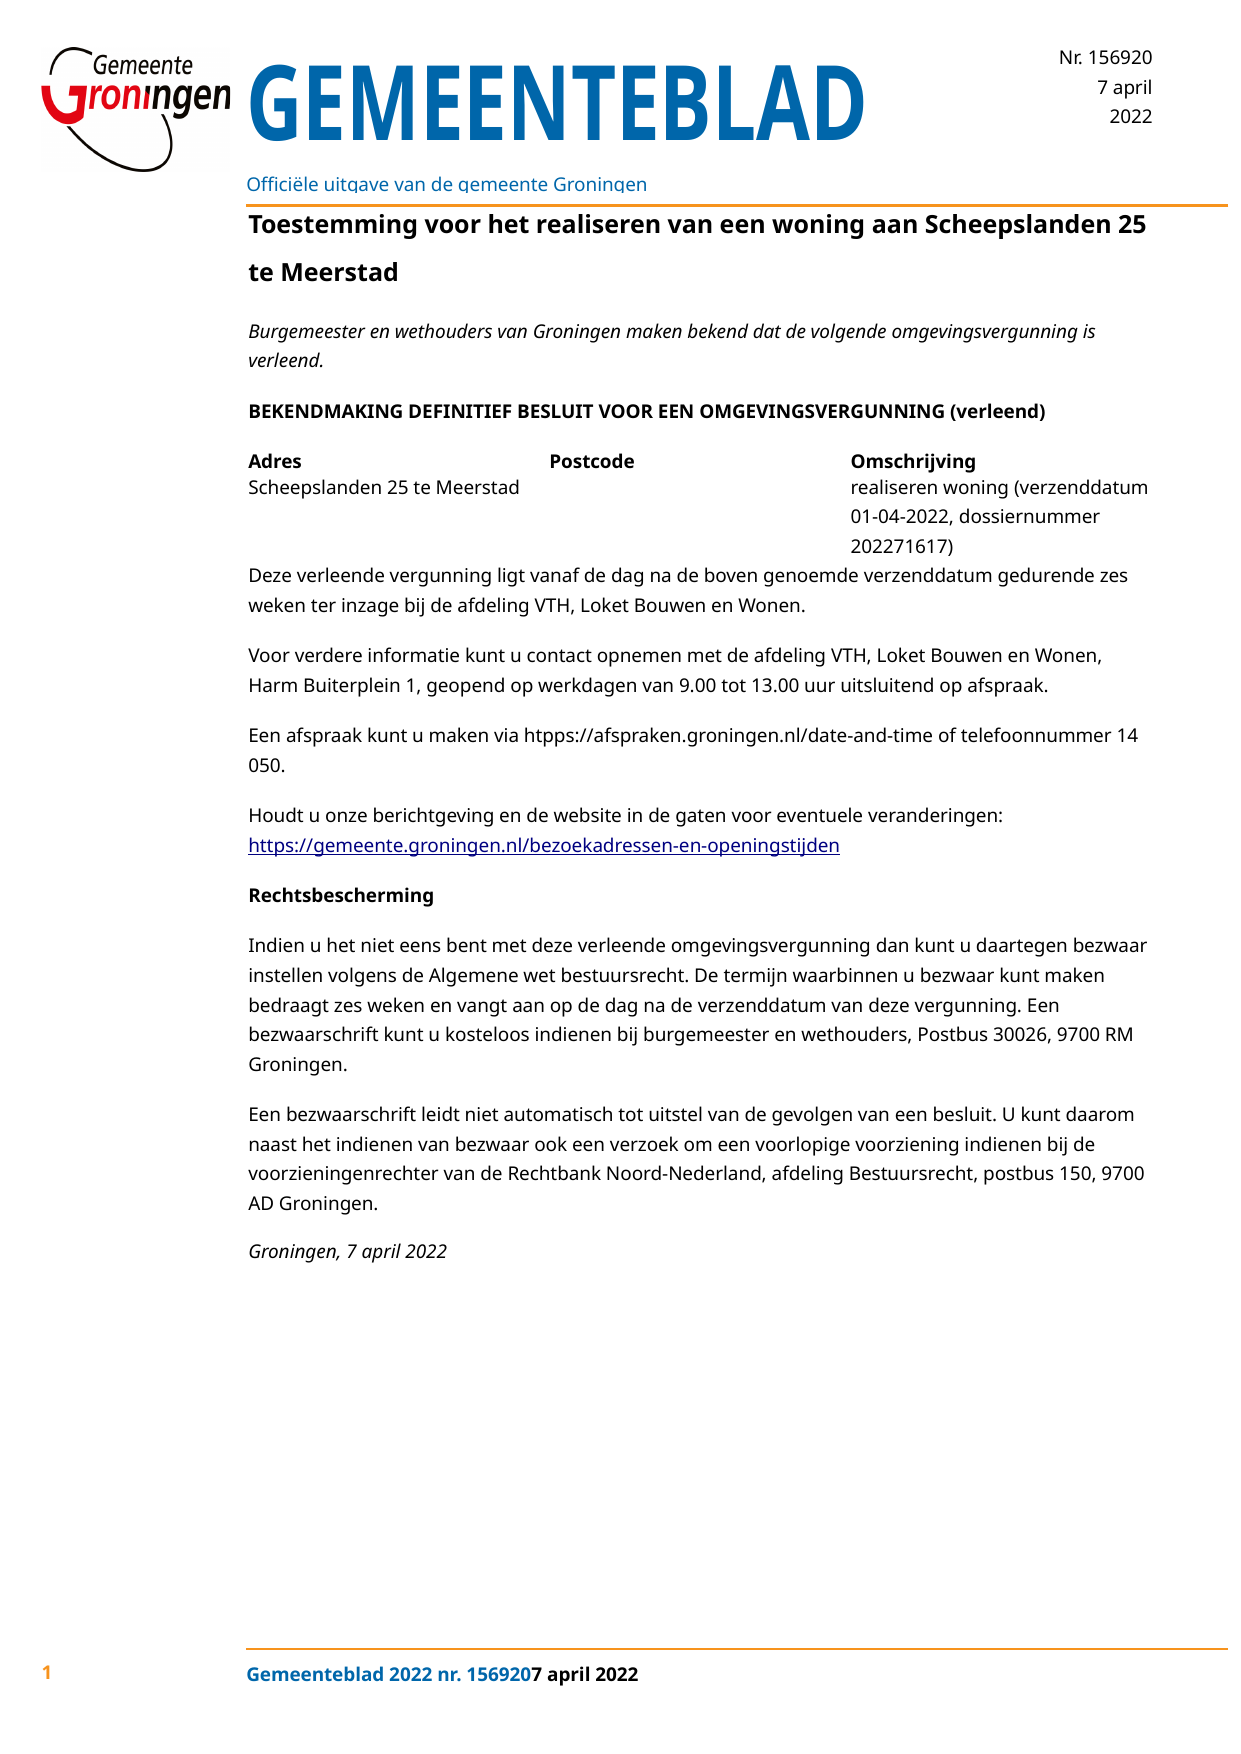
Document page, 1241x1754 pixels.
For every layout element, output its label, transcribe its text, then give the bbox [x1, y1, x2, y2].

text Houdt u onze berichtgeving en de website in de gaten voor eventuele veranderingen: https://gemeente.groningen.nl/bezoekadressen-en-openingstijden [248, 802, 1152, 858]
text Een afspraak kunt u maken via htpps://afspraken.groningen.nl/date-and-time of telefoonnummer 14 050. [248, 722, 1152, 778]
table_header Postcode [549, 449, 850, 474]
table_cell [549, 474, 850, 559]
table_cell realiseren woning (verzenddatum 01-04-2022, dossiernummer 202271617) [850, 474, 1152, 559]
text Voor verdere informatie kunt u contact opnemen met de afdeling VTH, Loket Bouwen en Wonen, Harm Buiterplein 1, geopend op werkdagen van 9.00 tot 13.00 uur uitsluitend op afspraak. [248, 642, 1152, 698]
text Deze verleende vergunning ligt vanaf de dag na de boven genoemde verzenddatum gedurende zes weken ter inzage bij de afdeling VTH, Loket Bouwen en Wonen. [248, 562, 1152, 618]
table_cell Scheepslanden 25 te Meerstad [248, 474, 549, 559]
text Toestemming voor het realiseren van een woning aan Scheepslanden 25 te Meerstad [248, 207, 1152, 288]
table_header Adres [248, 449, 549, 474]
text BEKENDMAKING DEFINITIEF BESLUIT VOOR EEN OMGEVINGSVERGUNNING (verleend) [248, 398, 1152, 424]
text Burgemeester en wethouders van Groningen maken bekend dat de volgende omgevingsvergunning is verleend. [248, 318, 1152, 373]
text Rechtsbescherming [248, 882, 1152, 908]
table_header Omschrijving [850, 449, 1152, 474]
text Groningen, 7 april 2022 [248, 1238, 1152, 1264]
picture [41, 47, 231, 172]
text Een bezwaarschrift leidt niet automatisch tot uitstel van de gevolgen van een besluit. U kunt daarom naast het indienen van bezwaar ook een verzoek om een voorlopige voorziening indienen bij de voorzieningenrechter van de Rechtbank Noord-Nederland, afdeling Bestuursrecht, postbus 150, 9700 AD Groningen. [248, 1101, 1152, 1216]
text Indien u het niet eens bent met deze verleende omgevingsvergunning dan kunt u daartegen bezwaar instellen volgens de Algemene wet bestuursrecht. De termijn waarbinnen u bezwaar kunt maken bedraagt zes weken en vangt aan op de dag na de verzenddatum van deze vergunning. Een bezwaarschrift kunt u kosteloos indienen bij burgemeester en wethouders, Postbus 30026, 9700 RM Groningen. [248, 933, 1152, 1077]
